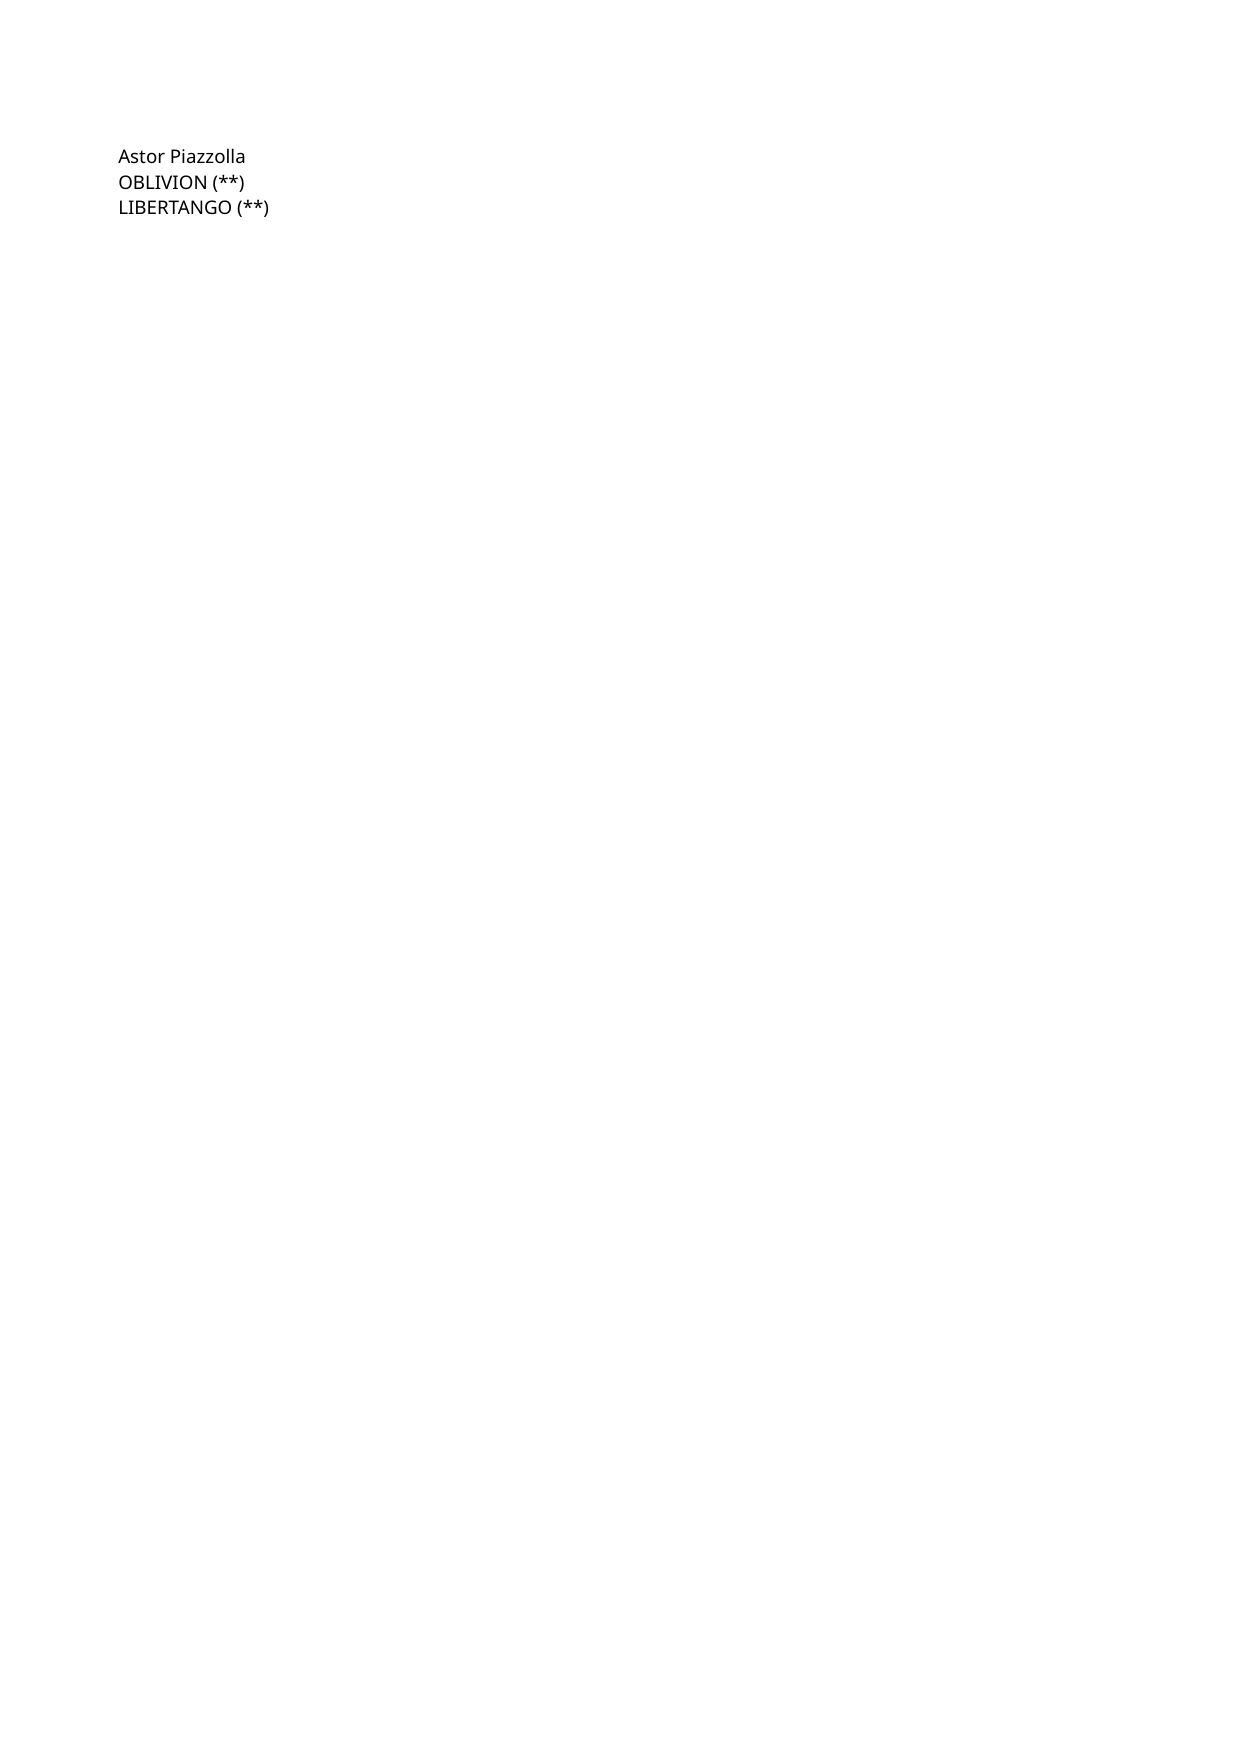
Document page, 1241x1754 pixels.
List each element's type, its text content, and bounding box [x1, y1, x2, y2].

text Astor Piazzolla OBLIVION (**) LIBERTANGO (**) [118, 144, 1122, 220]
